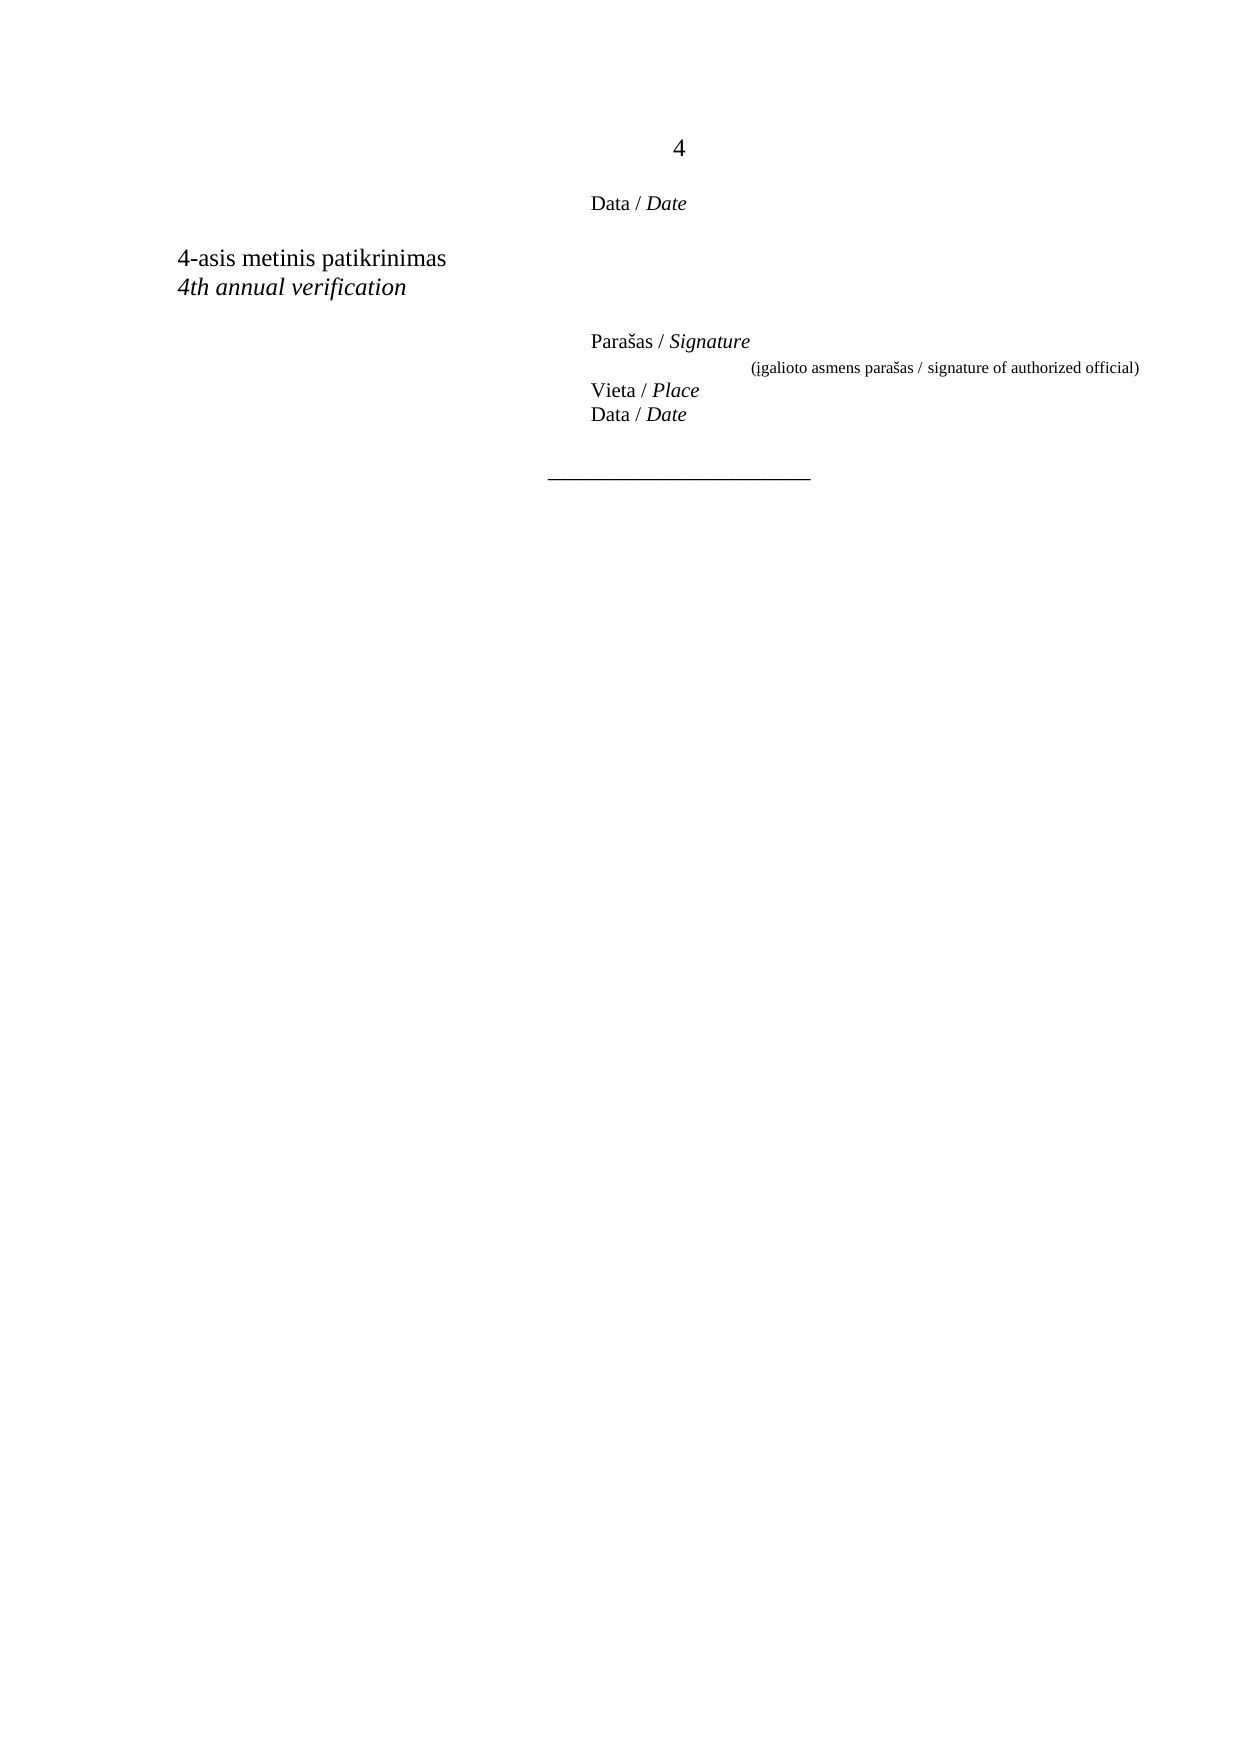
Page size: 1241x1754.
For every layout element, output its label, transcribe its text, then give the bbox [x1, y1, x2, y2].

text Data / Date [591, 190, 1181, 214]
text (įgalioto asmens parašas / signature of authorized official) [709, 353, 1181, 378]
text Data / Date [591, 402, 1181, 426]
text _____________________ [177, 454, 1181, 483]
text Vieta / Place [591, 378, 1181, 402]
text Parašas / Signature [591, 329, 1181, 353]
text 4-asis metinis patikrinimas [177, 243, 1181, 272]
text 4th annual verification [177, 272, 1181, 301]
